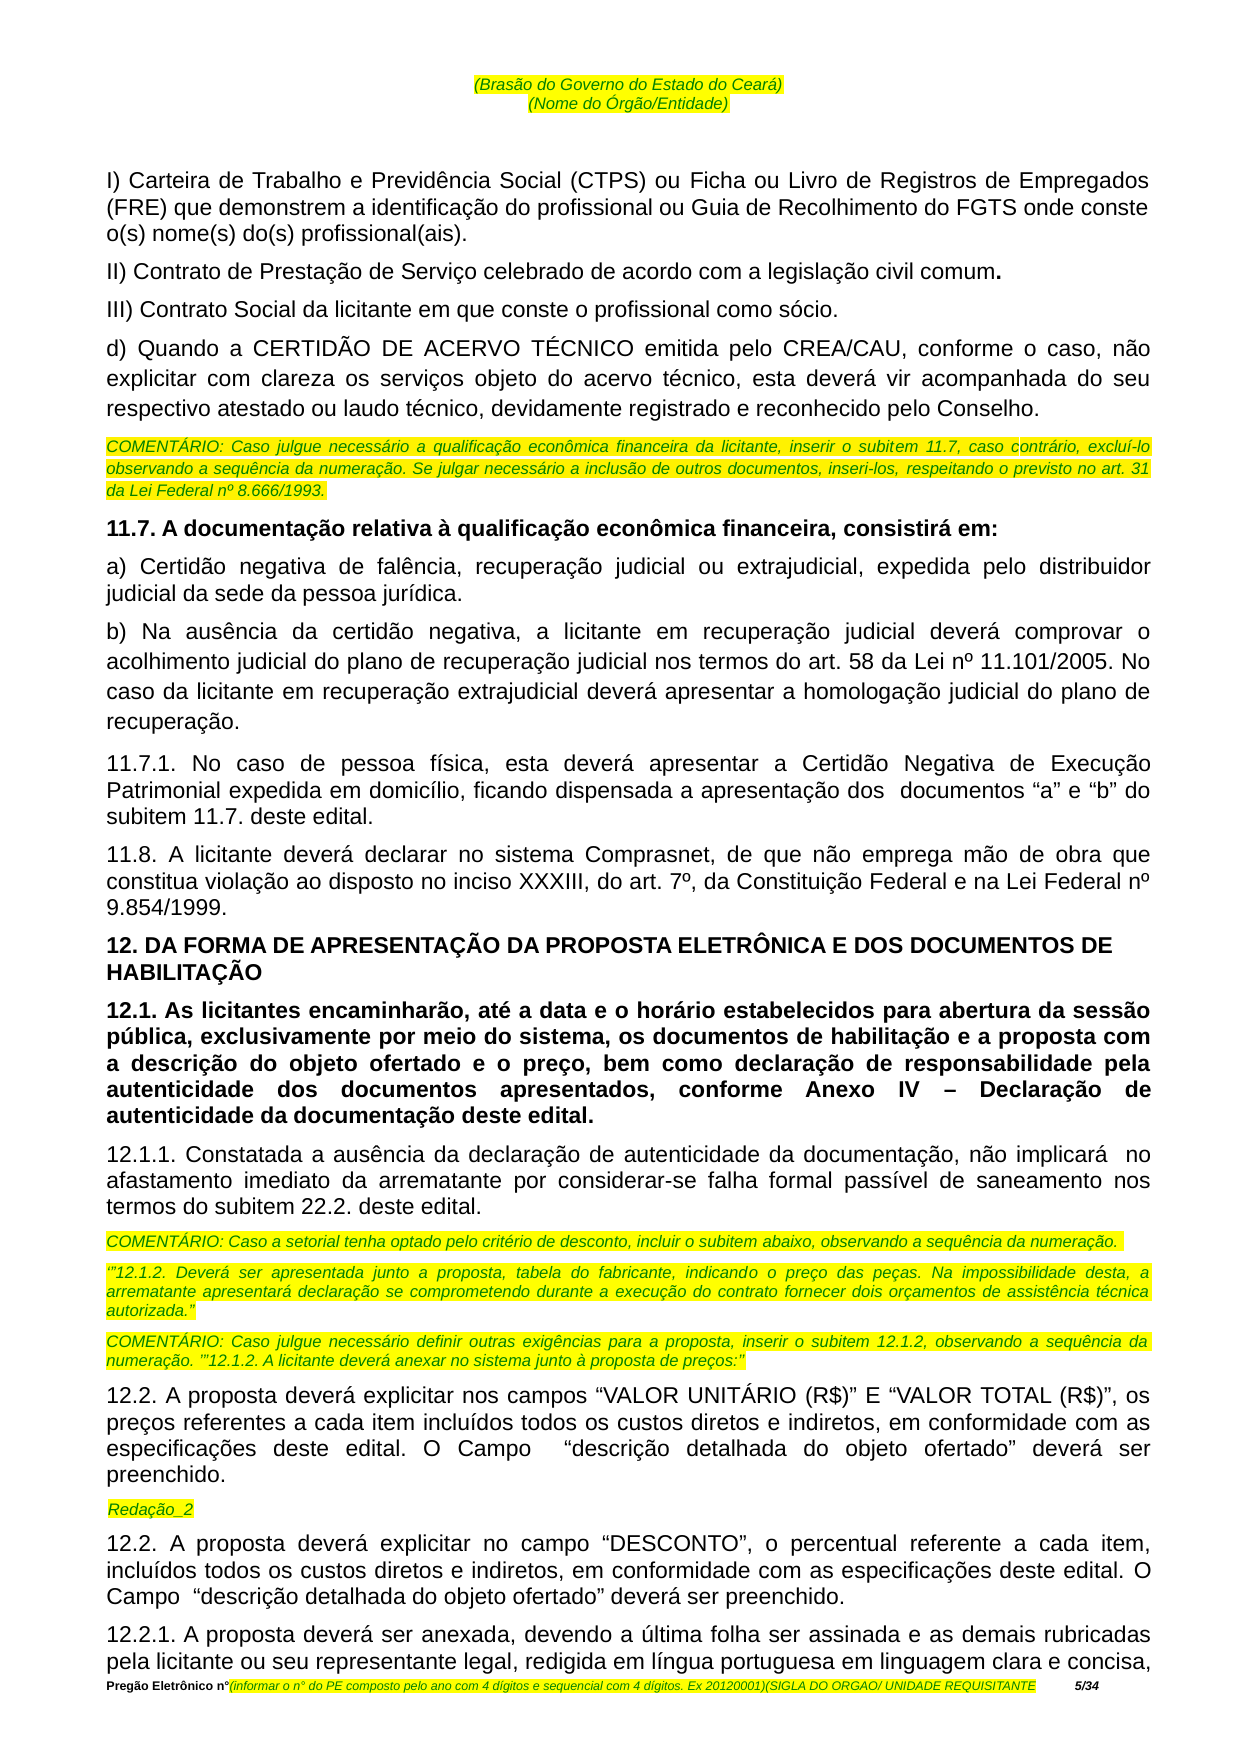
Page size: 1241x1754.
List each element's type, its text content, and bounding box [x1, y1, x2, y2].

text 12.2. A proposta deverá explicitar no campo “DESCONTO”, o percentual referente a cada item, incluídos todos os custos diretos e indiretos, em conformidade com as especificações deste edital. O Campo “descrição detalhada do objeto ofertado” deverá ser preenchido. [106, 1530, 1152, 1609]
text 11.7. A documentação relativa à qualificação econômica financeira, consistirá em: [106, 515, 1152, 541]
text COMENTÁRIO: Caso julgue necessário a qualificação econômica financeira da licitante, inserir o subitem 11.7, caso contrário, excluí-lo observando a sequência da numeração. Se julgar necessário a inclusão de outros documentos, inseri-los, respeitando o previsto no art. 31 da Lei Federal nº 8.666/1993. [106, 437, 1152, 500]
text ‘”12.1.2. Deverá ser apresentada junto a proposta, tabela do fabricante, indicando o preço das peças. Na impossibilidade desta, a arrematante apresentará declaração se comprometendo durante a execução do contrato fornecer dois orçamentos de assistência técnica autorizada.” [106, 1262, 1152, 1320]
text b) Na ausência da certidão negativa, a licitante em recuperação judicial deverá comprovar o acolhimento judicial do plano de recuperação judicial nos termos do art. 58 da Lei nº 11.101/2005. No caso da licitante em recuperação extrajudicial deverá apresentar a homologação judicial do plano de recuperação. [106, 618, 1152, 735]
text 11.7.1. No caso de pessoa física, esta deverá apresentar a Certidão Negativa de Execução Patrimonial expedida em domicílio, ficando dispensada a apresentação dos documentos “a” e “b” do subitem 11.7. deste edital. [106, 750, 1152, 829]
text III) Contrato Social da licitante em que conste o profissional como sócio. [106, 296, 1152, 323]
text COMENTÁRIO: Caso a setorial tenha optado pelo critério de desconto, incluir o subitem abaixo, observando a sequência da numeração. [106, 1231, 1152, 1251]
text 12.2.1. A proposta deverá ser anexada, devendo a última folha ser assinada e as demais rubricadas pela licitante ou seu representante legal, redigida em língua portuguesa em linguagem clara e concisa, [106, 1621, 1152, 1674]
text 12.2. A proposta deverá explicitar nos campos “VALOR UNITÁRIO (R$)” E “VALOR TOTAL (R$)”, os preços referentes a cada item incluídos todos os custos diretos e indiretos, em conformidade com as especificações deste edital. O Campo “descrição detalhada do objeto ofertado” deverá ser preenchido. [106, 1382, 1152, 1487]
text I) Carteira de Trabalho e Previdência Social (CTPS) ou Ficha ou Livro de Registros de Empregados (FRE) que demonstrem a identificação do profissional ou Guia de Recolhimento do FGTS onde conste o(s) nome(s) do(s) profissional(ais). [106, 167, 1149, 246]
text Redação_2 [108, 1499, 1152, 1518]
text a) Certidão negativa de falência, recuperação judicial ou extrajudicial, expedida pelo distribuidor judicial da sede da pessoa jurídica. [106, 553, 1152, 606]
text COMENTÁRIO: Caso julgue necessário definir outras exigências para a proposta, inserir o subitem 12.1.2, observando a sequência da numeração. ’”12.1.2. A licitante deverá anexar no sistema junto à proposta de preços:’’ [106, 1332, 1152, 1370]
text 11.8. A licitante deverá declarar no sistema Comprasnet, de que não emprega mão de obra que constitua violação ao disposto no inciso XXXIII, do art. 7º, da Constituição Federal e na Lei Federal nº 9.854/1999. [106, 841, 1152, 920]
text II) Contrato de Prestação de Serviço celebrado de acordo com a legislação civil comum. [106, 258, 1152, 284]
text 12.1.1. Constatada a ausência da declaração de autenticidade da documentação, não implicará no afastamento imediato da arrematante por considerar-se falha formal passível de saneamento nos termos do subitem 22.2. deste edital. [106, 1141, 1152, 1219]
text 12.1. As licitantes encaminharão, até a data e o horário estabelecidos para abertura da sessão pública, exclusivamente por meio do sistema, os documentos de habilitação e a proposta com a descrição do objeto ofertado e o preço, bem como declaração de responsabilidade pela autenticidade dos documentos apresentados, conforme Anexo IV – Declaração de autenticidade da documentação deste edital. [106, 997, 1152, 1129]
text 12. DA FORMA DE APRESENTAÇÃO DA PROPOSTA ELETRÔNICA E DOS DOCUMENTOS DE HABILITAÇÃO [106, 932, 1152, 985]
text d) Quando a CERTIDÃO DE ACERVO TÉCNICO emitida pelo CREA/CAU, conforme o caso, não explicitar com clareza os serviços objeto do acervo técnico, esta deverá vir acompanhada do seu respectivo atestado ou laudo técnico, devidamente registrado e reconhecido pelo Conselho. [106, 334, 1152, 421]
